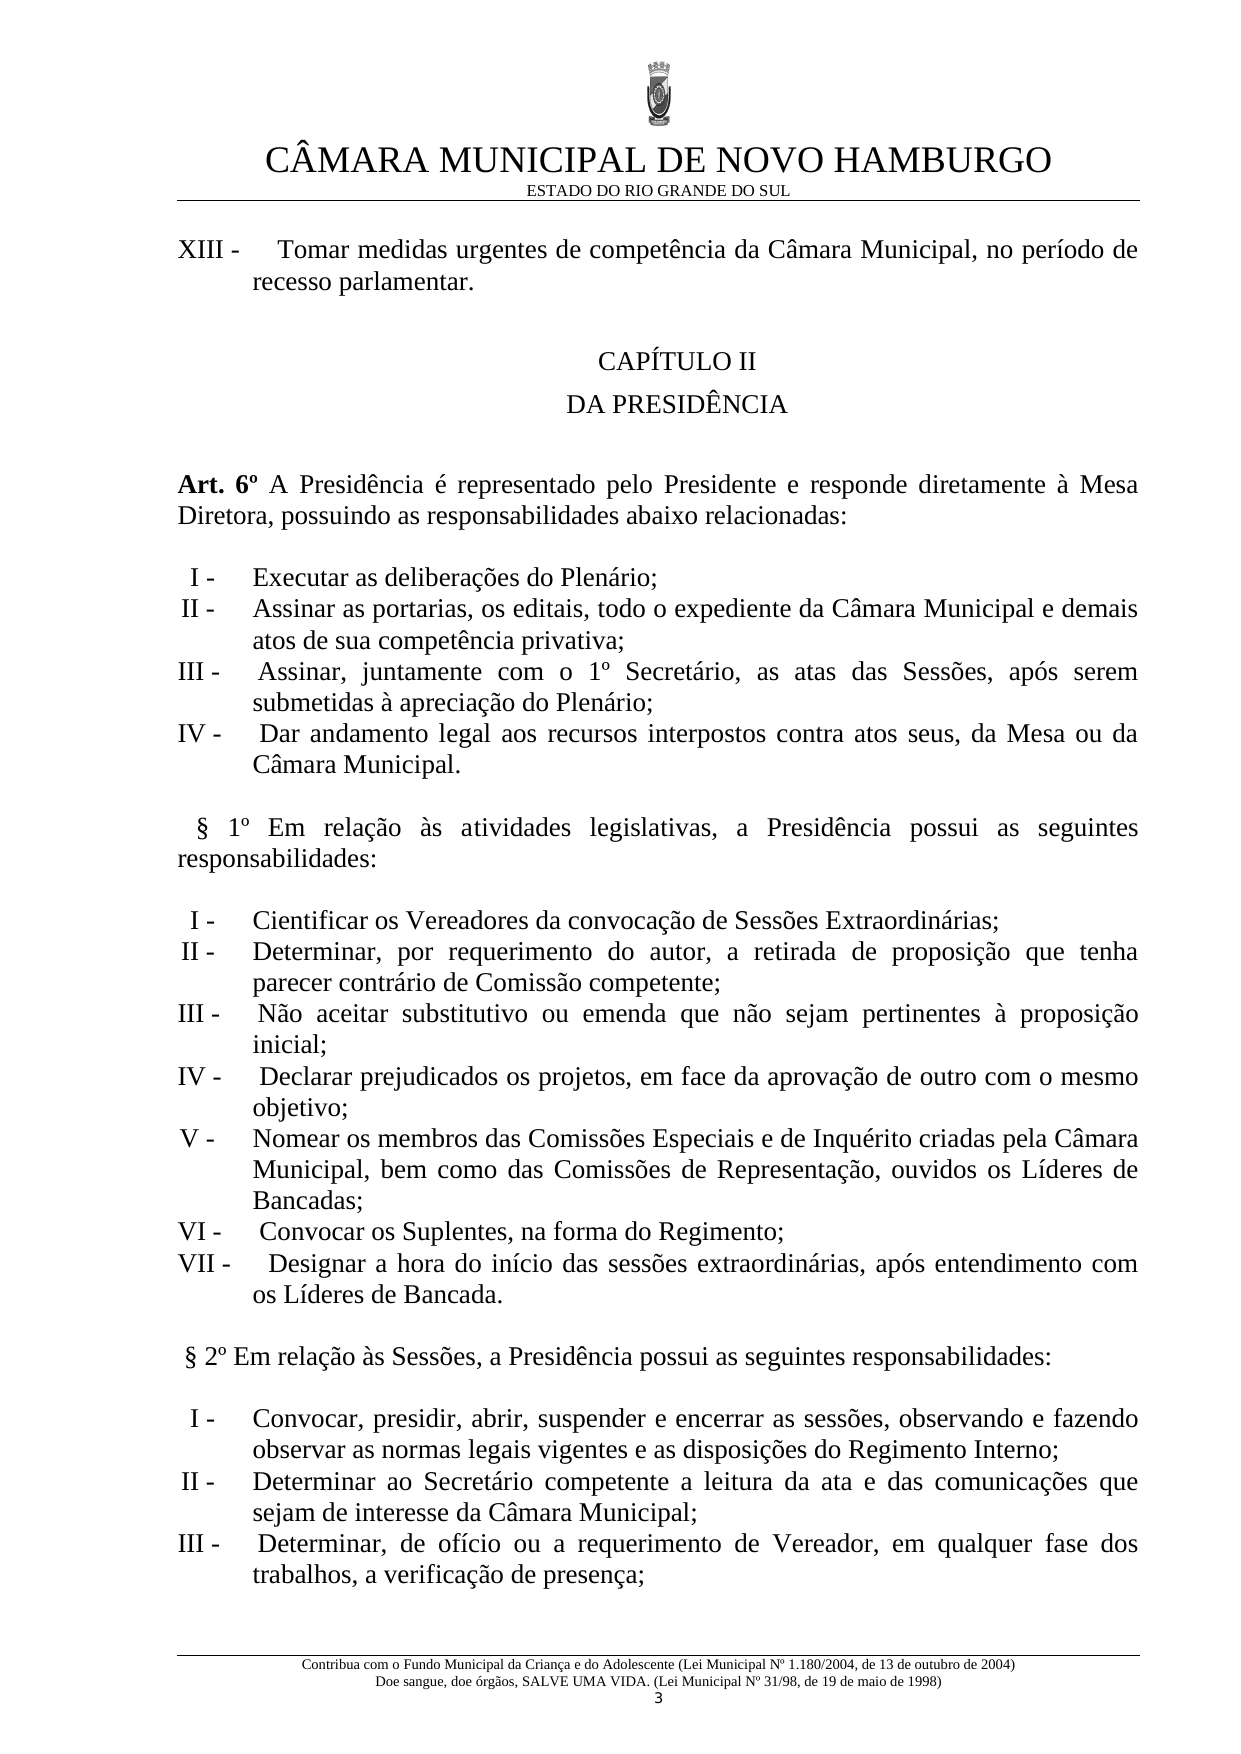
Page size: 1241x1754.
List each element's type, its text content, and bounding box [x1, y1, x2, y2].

list Dar andamento legal aos recursos interpostos contra atos seus, da Mesa ou da Câmara Municipal. [177, 717, 1140, 779]
text § 1º Em relação às atividades legislativas, a Presidência possui as seguintes responsabilidades: [177, 811, 1140, 873]
list Cientificar os Vereadores da convocação de Sessões Extraordinárias; [177, 904, 1140, 935]
list Determinar ao Secretário competente a leitura da ata e das comunicações que sejam de interesse da Câmara Municipal; [177, 1465, 1140, 1527]
list Assinar, juntamente com o 1º Secretário, as atas das Sessões, após serem submetidas à apreciação do Plenário; [177, 655, 1140, 717]
list Tomar medidas urgentes de competência da Câmara Municipal, no período de recesso parlamentar. [177, 234, 1140, 296]
list Assinar as portarias, os editais, todo o expediente da Câmara Municipal e demais atos de sua competência privativa; [177, 593, 1140, 655]
text CAPÍTULO II [215, 345, 1140, 376]
list Determinar, de ofício ou a requerimento de Vereador, em qualquer fase dos trabalhos, a verificação de presença; [177, 1527, 1140, 1589]
list Declarar prejudicados os projetos, em face da aprovação de outro com o mesmo objetivo; [177, 1060, 1140, 1122]
list Designar a hora do início das sessões extraordinárias, após entendimento com os Líderes de Bancada. [177, 1247, 1140, 1309]
list Determinar, por requerimento do autor, a retirada de proposição que tenha parecer contrário de Comissão competente; [177, 935, 1140, 997]
list Executar as deliberações do Plenário; [177, 561, 1140, 593]
text DA PRESIDÊNCIA [215, 388, 1140, 419]
list Não aceitar substitutivo ou emenda que não sejam pertinentes à proposição inicial; [177, 997, 1140, 1060]
text Art. 6º A Presidência é representado pelo Presidente e responde diretamente à Mesa Diretora, possuindo as responsabilidades abaixo relacionadas: [177, 468, 1140, 530]
text § 2º Em relação às Sessões, a Presidência possui as seguintes responsabilidades: [177, 1340, 1140, 1371]
list Convocar, presidir, abrir, suspender e encerrar as sessões, observando e fazendo observar as normas legais vigentes e as disposições do Regimento Interno; [177, 1402, 1140, 1465]
list Convocar os Suplentes, na forma do Regimento; [177, 1216, 1140, 1247]
list Nomear os membros das Comissões Especiais e de Inquérito criadas pela Câmara Municipal, bem como das Comissões de Representação, ouvidos os Líderes de Bancadas; [177, 1122, 1140, 1216]
